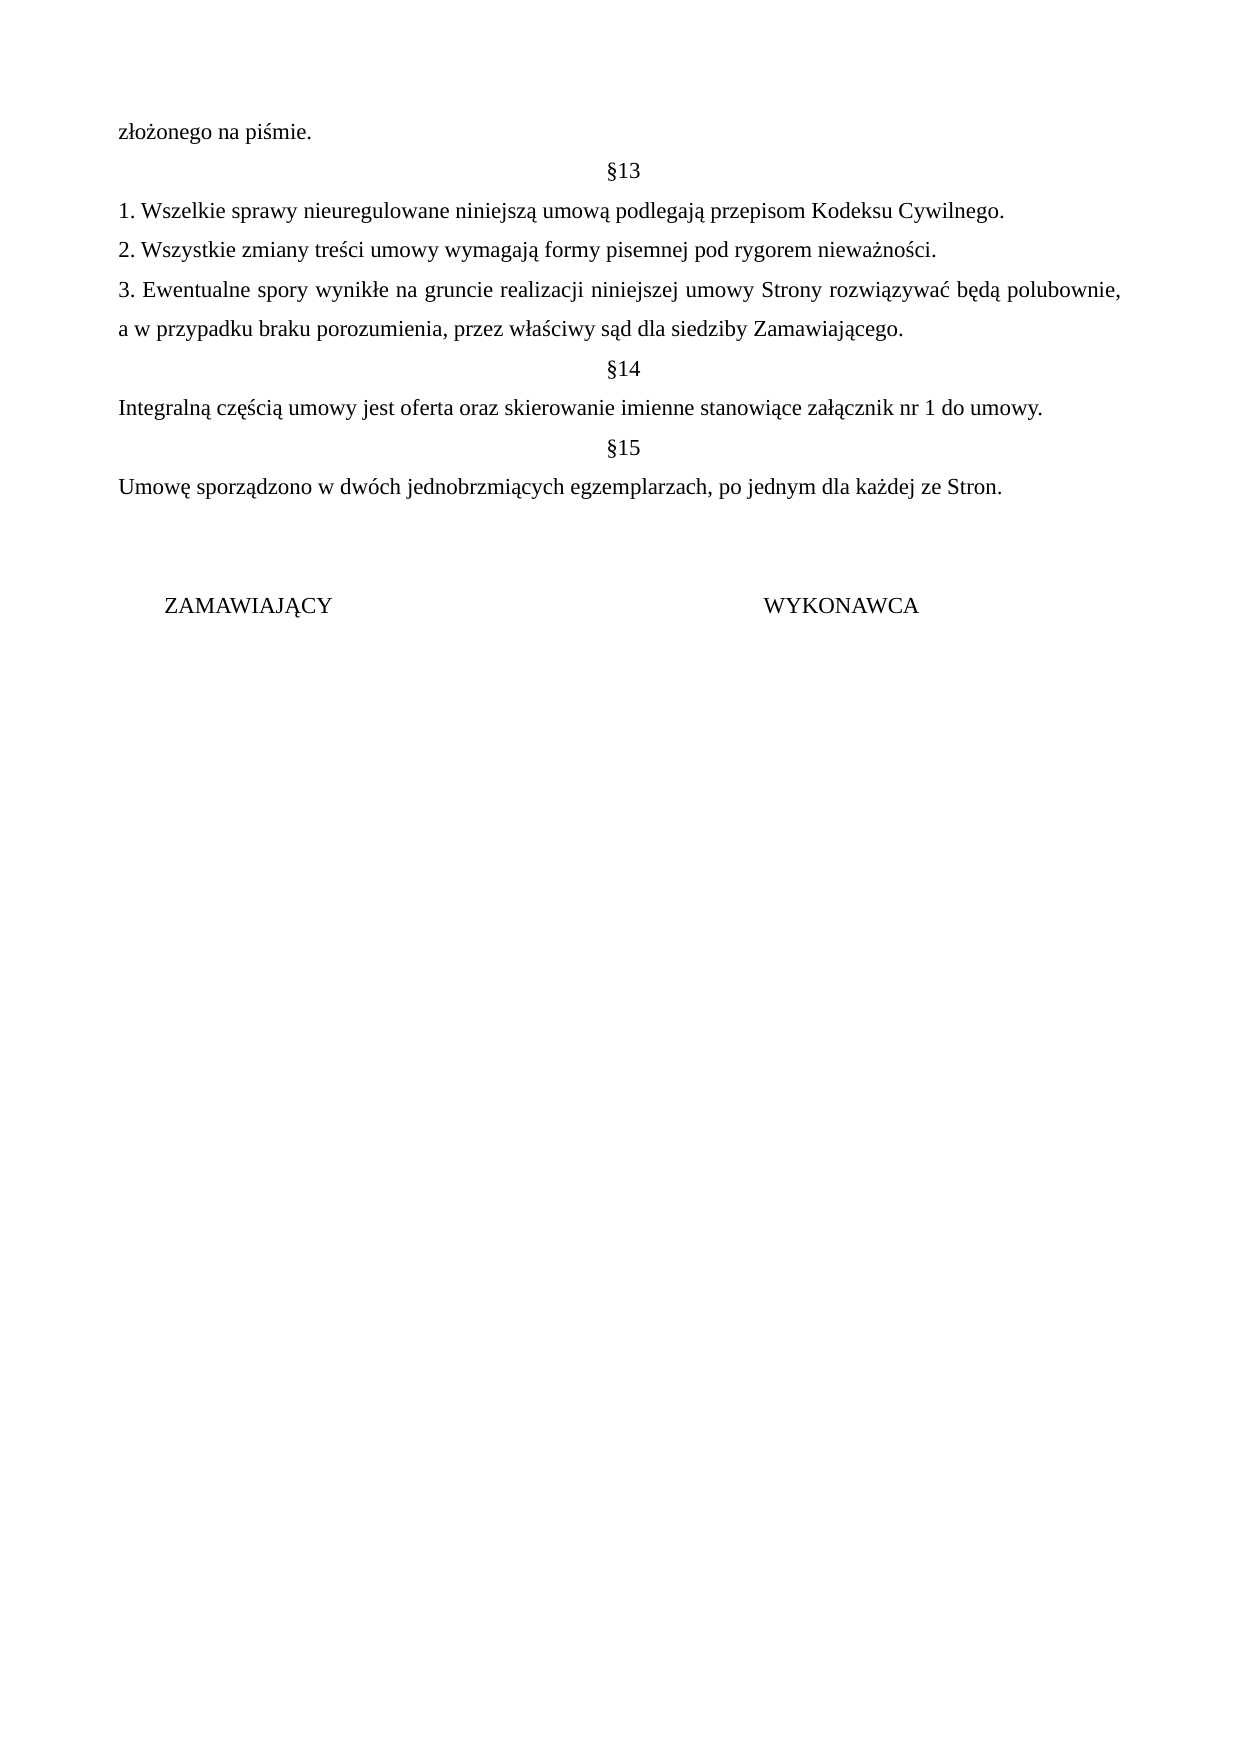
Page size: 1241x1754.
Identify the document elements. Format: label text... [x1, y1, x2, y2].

text Umowę sporządzono w dwóch jednobrzmiących egzemplarzach, po jednym dla każdej ze Stron. [118, 473, 1122, 500]
text 3. Ewentualne spory wynikłe na gruncie realizacji niniejszej umowy Strony rozwiązywać będą polubownie, a w przypadku braku porozumienia, przez właściwy sąd dla siedziby Zamawiającego. [118, 276, 1122, 342]
text Integralną częścią umowy jest oferta oraz skierowanie imienne stanowiące załącznik nr 1 do umowy. [118, 394, 1122, 421]
list złożonego na piśmie. [118, 118, 1122, 144]
text 2. Wszystkie zmiany treści umowy wymagają formy pisemnej pod rygorem nieważności. [118, 237, 1122, 263]
text §13 [118, 158, 1122, 184]
text §15 [118, 434, 1122, 460]
text ZAMAWIAJĄCY WYKONAWCA [118, 592, 1122, 618]
text §14 [118, 355, 1122, 381]
text 1. Wszelkie sprawy nieuregulowane niniejszą umową podlegają przepisom Kodeksu Cywilnego. [118, 197, 1122, 223]
